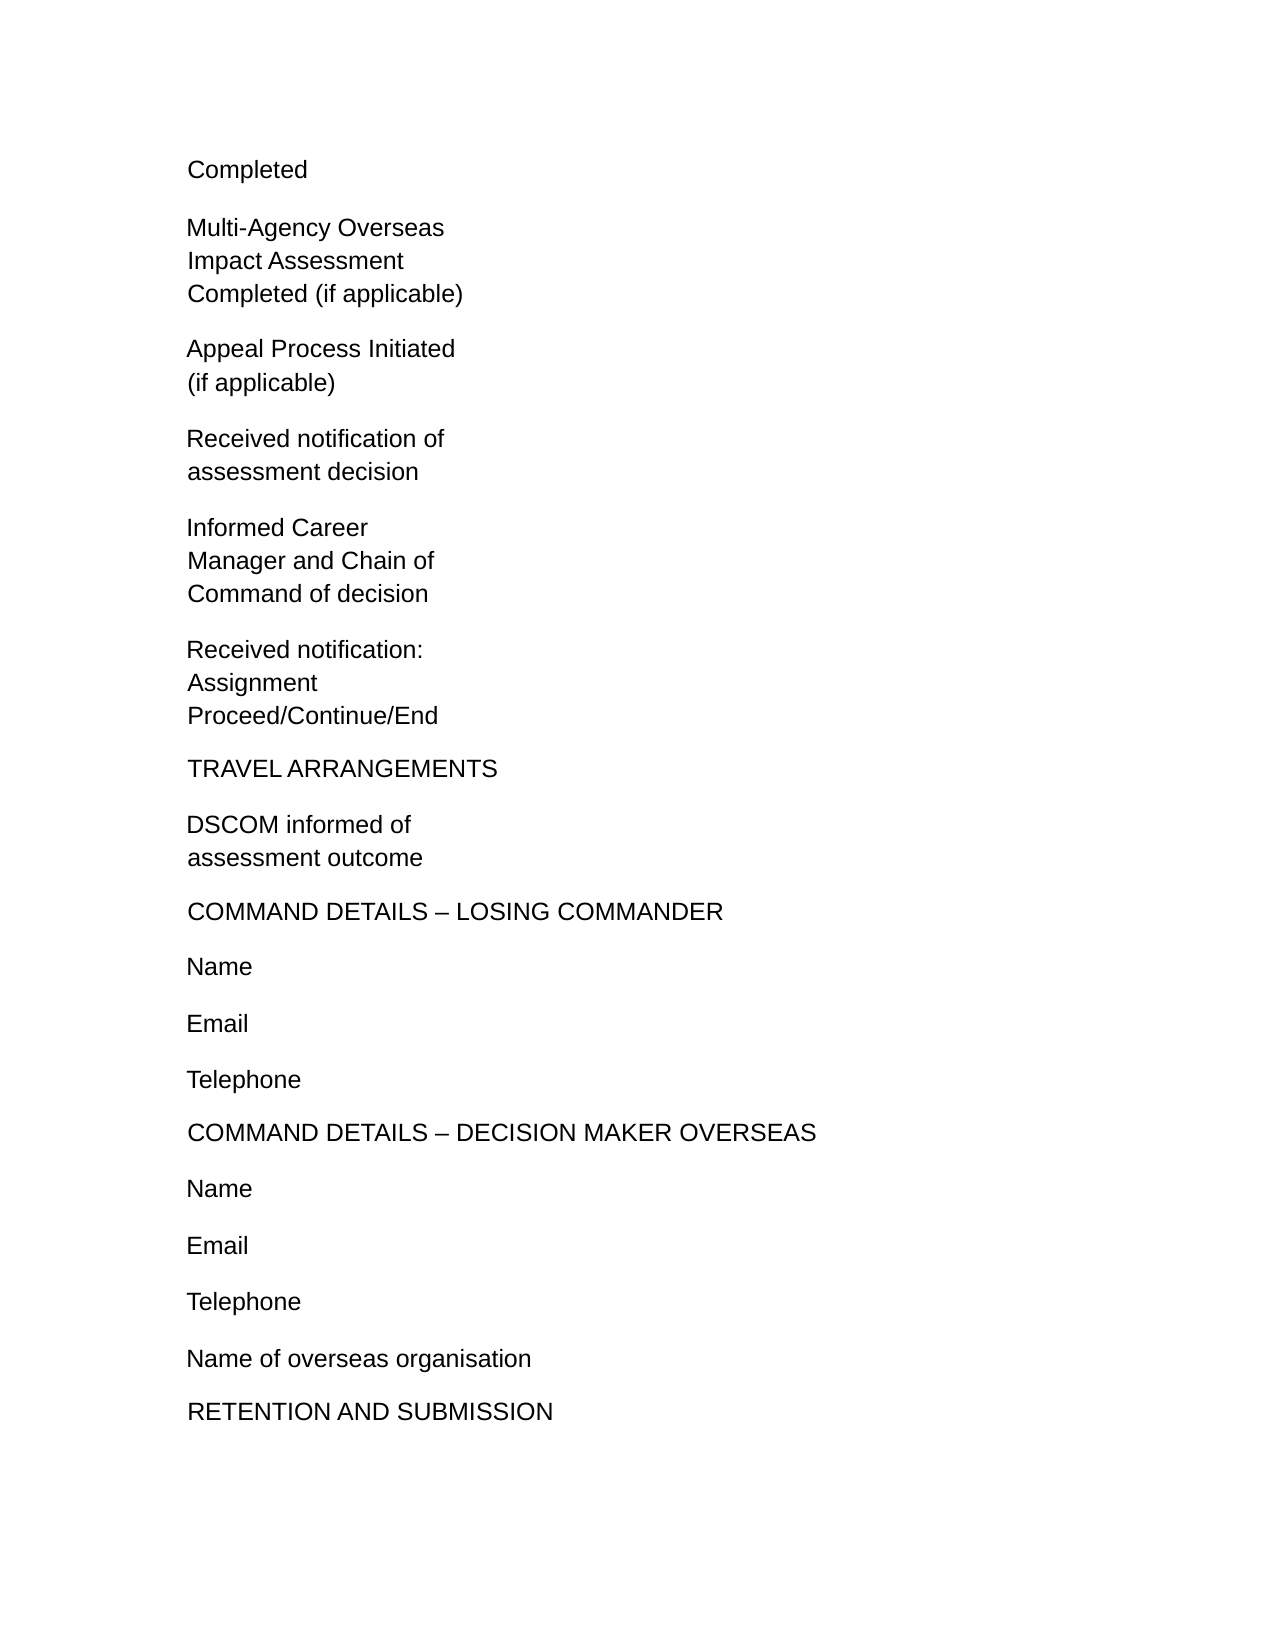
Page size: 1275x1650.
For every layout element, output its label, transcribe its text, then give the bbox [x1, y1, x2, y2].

text COMMAND DETAILS – DECISION MAKER OVERSEAS [187, 1118, 1087, 1147]
text assessment outcome [187, 843, 1087, 872]
text Assignment [187, 668, 1087, 697]
text Email [186, 1009, 1087, 1037]
text Received notification of [186, 424, 1087, 452]
text Telephone [186, 1065, 1087, 1094]
text Received notification: [186, 635, 1087, 664]
text RETENTION AND SUBMISSION [187, 1397, 1087, 1426]
text Completed [187, 155, 1087, 184]
text Informed Career [186, 513, 1087, 542]
text Multi‑Agency Overseas [186, 211, 1087, 241]
text Name [186, 1174, 1087, 1203]
text TRAVEL ARRANGEMENTS [187, 754, 1087, 783]
text Manager and Chain of [187, 546, 1087, 575]
text Completed (if applicable) [187, 278, 1087, 307]
text Command of decision [187, 579, 1087, 608]
text Name of overseas organisation [186, 1344, 1087, 1373]
text Telephone [186, 1287, 1087, 1316]
text assessment decision [187, 457, 1087, 486]
text Email [186, 1231, 1087, 1259]
text (if applicable) [187, 368, 1087, 397]
text DSCOM informed of [186, 810, 1087, 838]
text Proceed/Continue/End [187, 701, 1087, 730]
text Name [186, 952, 1087, 981]
text Impact Assessment [187, 246, 1087, 275]
text Appeal Process Initiated [186, 334, 1087, 363]
text COMMAND DETAILS – LOSING COMMANDER [187, 896, 1087, 925]
